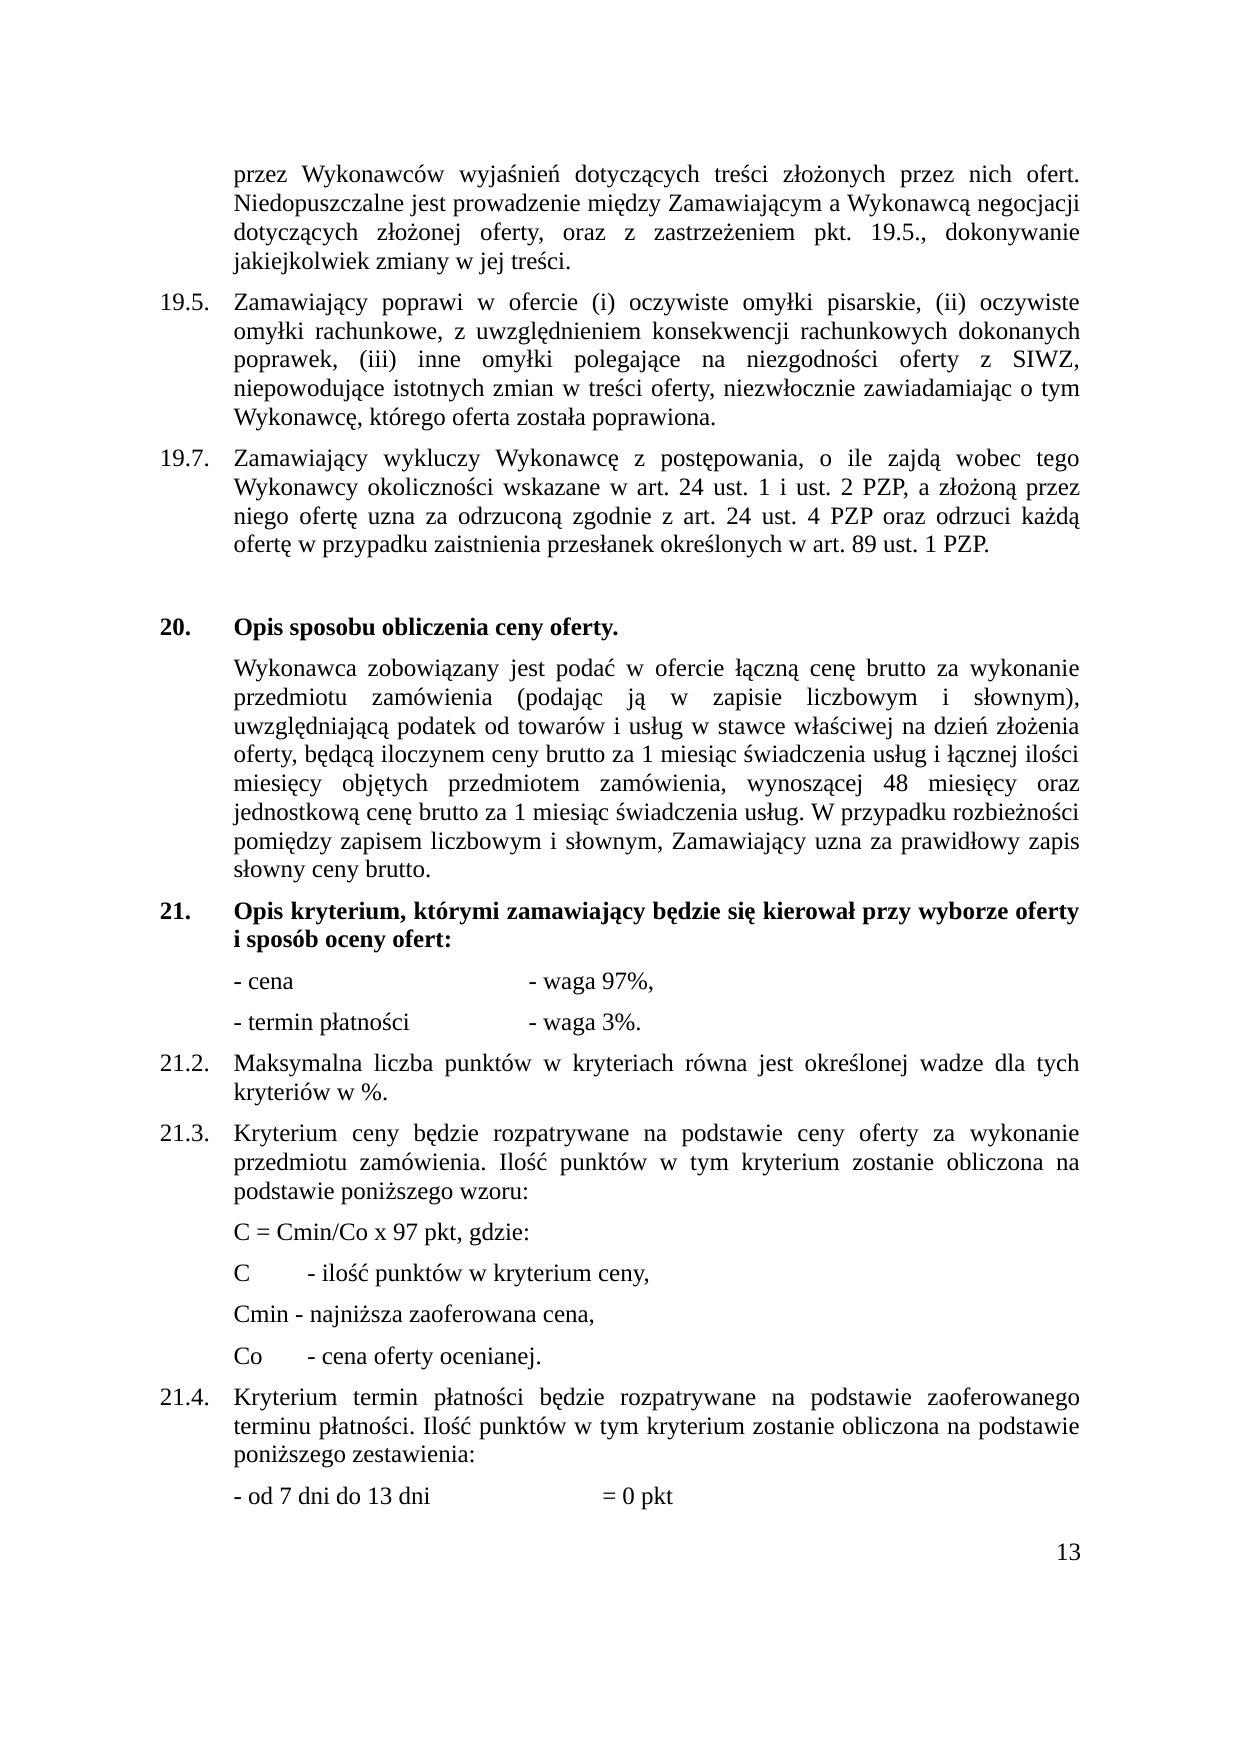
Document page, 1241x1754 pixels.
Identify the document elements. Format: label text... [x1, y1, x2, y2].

text C - ilość punktów w kryterium ceny, [159, 1258, 1081, 1287]
text 21.3. Kryterium ceny będzie rozpatrywane na podstawie ceny oferty za wykonanie przedmiotu zamówienia. Ilość punktów w tym kryterium zostanie obliczona na podstawie poniższego wzoru: [159, 1118, 1081, 1204]
text - cena - waga 97%, [233, 966, 1081, 994]
text - termin płatności - waga 3%. [233, 1007, 1081, 1036]
text 21.4. Kryterium termin płatności będzie rozpatrywane na podstawie zaoferowanego terminu płatności. Ilość punktów w tym kryterium zostanie obliczona na podstawie poniższego zestawienia: [159, 1382, 1081, 1468]
text C = Cmin/Co x 97 pkt, gdzie: [159, 1217, 1081, 1246]
text Cmin - najniższa zaoferowana cena, [159, 1299, 1081, 1328]
text - od 7 dni do 13 dni = 0 pkt [233, 1481, 1081, 1509]
text 21.2. Maksymalna liczba punktów w kryteriach równa jest określonej wadze dla tych kryteriów w %. [159, 1048, 1081, 1106]
text 19.7. Zamawiający wykluczy Wykonawcę z postępowania, o ile zajdą wobec tego Wykonawcy okoliczności wskazane w art. 24 ust. 1 i ust. 2 PZP, a złożoną przez niego ofertę uzna za odrzuconą zgodnie z art. 24 ust. 4 PZP oraz odrzuci każdą ofertę w przypadku zaistnienia przesłanek określonych w art. 89 ust. 1 PZP. [159, 443, 1081, 558]
text przez Wykonawców wyjaśnień dotyczących treści złożonych przez nich ofert. Niedopuszczalne jest prowadzenie między Zamawiającym a Wykonawcą negocjacji dotyczących złożonej oferty, oraz z zastrzeżeniem pkt. 19.5., dokonywanie jakiejkolwiek zmiany w jej treści. [159, 159, 1081, 274]
text 20. Opis sposobu obliczenia ceny oferty. [159, 612, 1081, 641]
text Wykonawca zobowiązany jest podać w ofercie łączną cenę brutto za wykonanie przedmiotu zamówienia (podając ją w zapisie liczbowym i słownym), uwzględniającą podatek od towarów i usług w stawce właściwej na dzień złożenia oferty, będącą iloczynem ceny brutto za 1 miesiąc świadczenia usług i łącznej ilości miesięcy objętych przedmiotem zamówienia, wynoszącej 48 miesięcy oraz jednostkową cenę brutto za 1 miesiąc świadczenia usług. W przypadku rozbieżności pomiędzy zapisem liczbowym i słownym, Zamawiający uzna za prawidłowy zapis słowny ceny brutto. [233, 653, 1081, 883]
text Co - cena oferty ocenianej. [159, 1341, 1081, 1369]
text 19.5. Zamawiający poprawi w ofercie (i) oczywiste omyłki pisarskie, (ii) oczywiste omyłki rachunkowe, z uwzględnieniem konsekwencji rachunkowych dokonanych poprawek, (iii) inne omyłki polegające na niezgodności oferty z SIWZ, niepowodujące istotnych zmian w treści oferty, niezwłocznie zawiadamiając o tym Wykonawcę, którego oferta została poprawiona. [159, 287, 1081, 431]
text 21. Opis kryterium, którymi zamawiający będzie się kierował przy wyborze oferty i sposób oceny ofert: [159, 896, 1081, 953]
